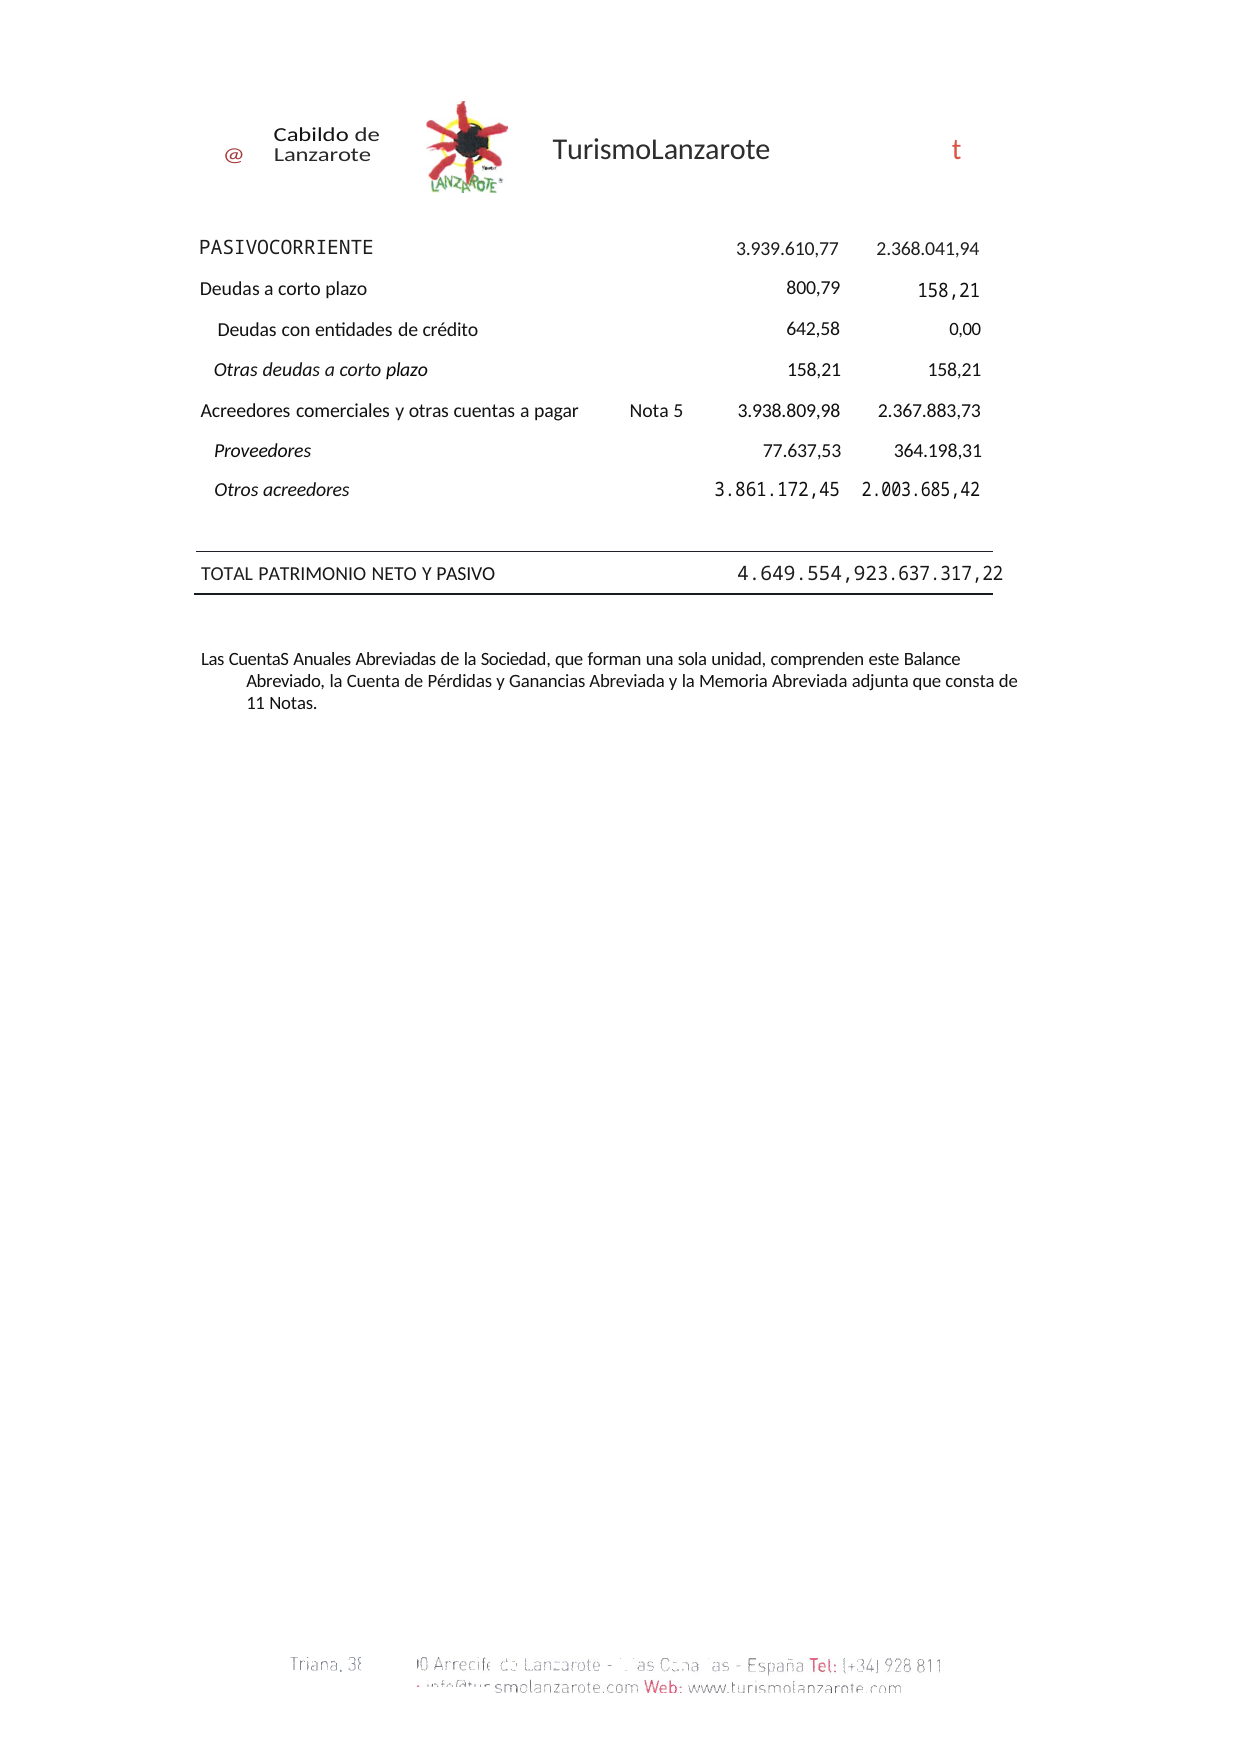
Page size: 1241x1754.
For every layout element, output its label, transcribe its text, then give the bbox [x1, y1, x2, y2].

table_cell 3.938.809,98 [709, 391, 858, 432]
table_header [606, 239, 709, 269]
table_cell 2.367.883,73 [858, 391, 987, 432]
table_header PASIVOCORRIENTE [194, 239, 606, 269]
text TOTAL PATRIMONIO NETO Y PASIVO 4.649.554,92 3.637.317,22 [201, 559, 1196, 586]
table_header 2.368.041,94 [858, 239, 987, 269]
table_cell [606, 432, 709, 473]
table_cell 77.637,53 [709, 432, 858, 473]
table_cell [606, 473, 709, 503]
subtitle TurismoLanzarote t [552, 130, 1196, 167]
picture [426, 101, 508, 193]
table_cell 642,58 [709, 310, 858, 351]
table_cell [606, 310, 709, 351]
table_cell 158,21 [709, 351, 858, 391]
text Cabildo de @ Lanzarote [223, 126, 382, 166]
table_cell 158,21 [858, 351, 987, 391]
table_cell Proveedores [194, 432, 606, 473]
table_cell [606, 351, 709, 391]
table_cell 3.861.172,45 [709, 473, 858, 503]
table_header 3.939.610,77 [709, 239, 858, 269]
table_cell Acreedores comerciales y otras cuentas a pagar [194, 391, 606, 432]
table_cell Otras deudas a corto plazo [194, 351, 606, 391]
table_cell [606, 269, 709, 310]
table_cell 0,00 [858, 310, 987, 351]
table_cell Deudas a corto plazo [194, 269, 606, 310]
picture [495, 1658, 940, 1693]
table_cell Nota 5 [606, 391, 709, 432]
table_cell 800,79 [709, 269, 858, 310]
picture [417, 1657, 490, 1687]
table_cell 158,21 [858, 269, 987, 310]
picture [290, 1657, 361, 1672]
table_cell Deudas con entidades de crédito [194, 310, 606, 351]
table_cell 2.003.685,42 [858, 473, 987, 503]
table_cell 364.198,31 [858, 432, 987, 473]
text Las CuentaS Anuales Abreviadas de la Sociedad, que forman una sola unidad, comprenden este Balance Abreviado, la Cuenta de Pérdidas y Ganancias Abreviada y la Memoria Abreviada adjunta que consta de 11 Notas. [201, 648, 1033, 714]
table_cell Otros acreedores [194, 473, 606, 503]
